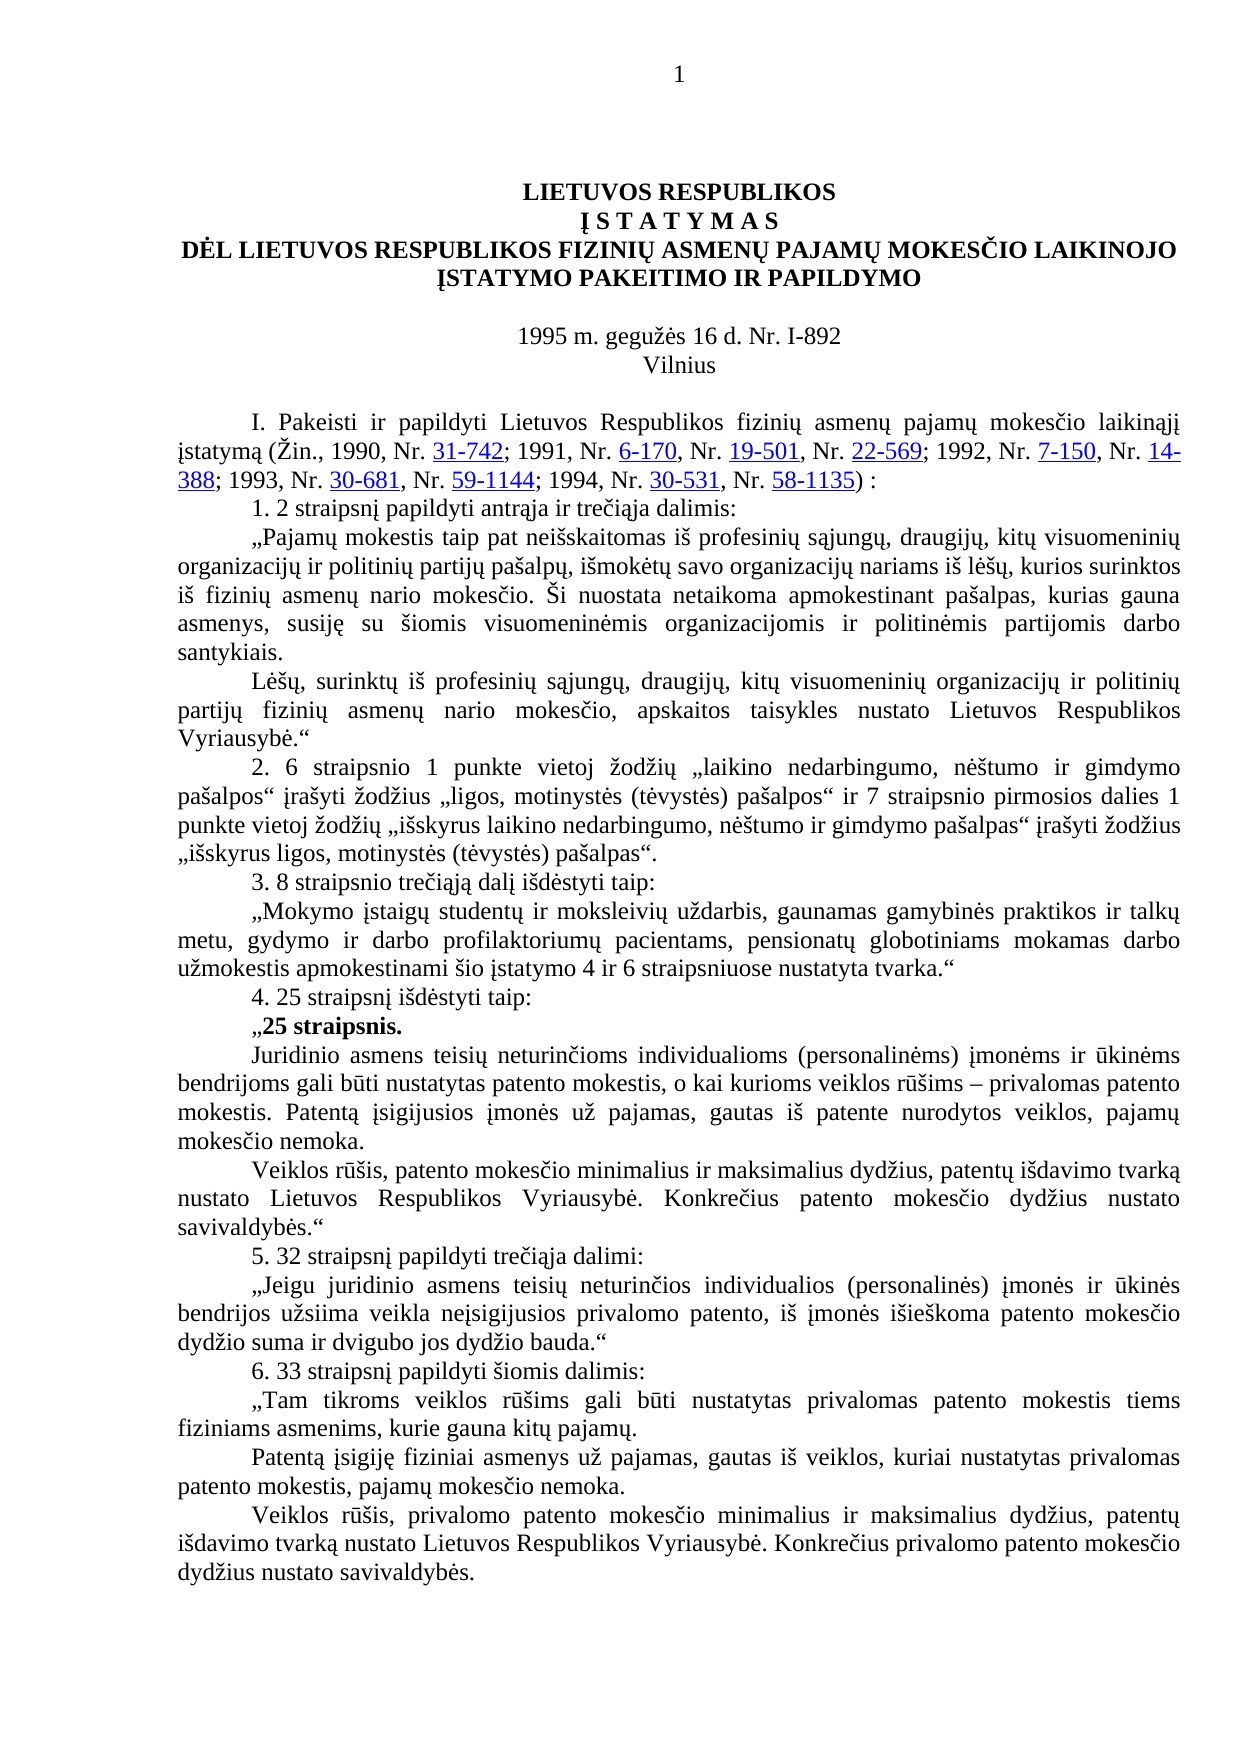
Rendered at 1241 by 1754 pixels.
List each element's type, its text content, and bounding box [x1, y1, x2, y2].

text Veiklos rūšis, privalomo patento mokesčio minimalius ir maksimalius dydžius, patentų išdavimo tvarką nustato Lietuvos Respublikos Vyriausybė. Konkrečius privalomo patento mokesčio dydžius nustato savivaldybės. [177, 1500, 1181, 1586]
text Patentą įsigiję fiziniai asmenys už pajamas, gautas iš veiklos, kuriai nustatytas privalomas patento mokestis, pajamų mokesčio nemoka. [177, 1442, 1181, 1500]
text Veiklos rūšis, patento mokesčio minimalius ir maksimalius dydžius, patentų išdavimo tvarką nustato Lietuvos Respublikos Vyriausybė. Konkrečius patento mokesčio dydžius nustato savivaldybės.“ [177, 1155, 1181, 1241]
text 6. 33 straipsnį papildyti šiomis dalimis: [177, 1356, 1181, 1385]
text 1995 m. gegužės 16 d. Nr. I-892 [177, 321, 1181, 350]
text „Mokymo įstaigų studentų ir moksleivių uždarbis, gaunamas gamybinės praktikos ir talkų metu, gydymo ir darbo profilaktoriumų pacientams, pensionatų globotiniams mokamas darbo užmokestis apmokestinami šio įstatymo 4 ir 6 straipsniuose nustatyta tvarka.“ [177, 896, 1181, 982]
text Į S T A T Y M A S [177, 206, 1181, 235]
text 2. 6 straipsnio 1 punkte vietoj žodžių „laikino nedarbingumo, nėštumo ir gimdymo pašalpos“ įrašyti žodžius „ligos, motinystės (tėvystės) pašalpos“ ir 7 straipsnio pirmosios dalies 1 punkte vietoj žodžių „išskyrus laikino nedarbingumo, nėštumo ir gimdymo pašalpas“ įrašyti žodžius „išskyrus ligos, motinystės (tėvystės) pašalpas“. [177, 752, 1181, 867]
text 1. 2 straipsnį papildyti antrąja ir trečiąja dalimis: [177, 493, 1181, 522]
text „Tam tikroms veiklos rūšims gali būti nustatytas privalomas patento mokestis tiems fiziniams asmenims, kurie gauna kitų pajamų. [177, 1385, 1181, 1442]
text LIETUVOS RESPUBLIKOS [177, 177, 1181, 206]
text 5. 32 straipsnį papildyti trečiąja dalimi: [177, 1241, 1181, 1270]
text Vilnius [177, 350, 1181, 378]
text 3. 8 straipsnio trečiąją dalį išdėstyti taip: [177, 867, 1181, 896]
text Lėšų, surinktų iš profesinių sąjungų, draugijų, kitų visuomeninių organizacijų ir politinių partijų fizinių asmenų nario mokesčio, apskaitos taisykles nustato Lietuvos Respublikos Vyriausybė.“ [177, 666, 1181, 752]
text DĖL LIETUVOS RESPUBLIKOS FIZINIŲ ASMENŲ PAJAMŲ MOKESČIO LAIKINOJO ĮSTATYMO PAKEITIMO IR PAPILDYMO [177, 235, 1181, 292]
text Juridinio asmens teisių neturinčioms individualioms (personalinėms) įmonėms ir ūkinėms bendrijoms gali būti nustatytas patento mokestis, o kai kurioms veiklos rūšims – privalomas patento mokestis. Patentą įsigijusios įmonės už pajamas, gautas iš patente nurodytos veiklos, pajamų mokesčio nemoka. [177, 1040, 1181, 1155]
text „25 straipsnis. [177, 1011, 1181, 1040]
text „Pajamų mokestis taip pat neišskaitomas iš profesinių sąjungų, draugijų, kitų visuomeninių organizacijų ir politinių partijų pašalpų, išmokėtų savo organizacijų nariams iš lėšų, kurios surinktos iš fizinių asmenų nario mokesčio. Ši nuostata netaikoma apmokestinant pašalpas, kurias gauna asmenys, susiję su šiomis visuomeninėmis organizacijomis ir politinėmis partijomis darbo santykiais. [177, 522, 1181, 666]
text 4. 25 straipsnį išdėstyti taip: [177, 982, 1181, 1011]
text „Jeigu juridinio asmens teisių neturinčios individualios (personalinės) įmonės ir ūkinės bendrijos užsiima veikla neįsigijusios privalomo patento, iš įmonės išieškoma patento mokesčio dydžio suma ir dvigubo jos dydžio bauda.“ [177, 1270, 1181, 1356]
text I. Pakeisti ir papildyti Lietuvos Respublikos fizinių asmenų pajamų mokesčio laikinąjį įstatymą (Žin., 1990, Nr. 31-742; 1991, Nr. 6-170, Nr. 19-501, Nr. 22-569; 1992, Nr. 7-150, Nr. 14-388; 1993, Nr. 30-681, Nr. 59-1144; 1994, Nr. 30-531, Nr. 58-1135) : [177, 407, 1181, 493]
